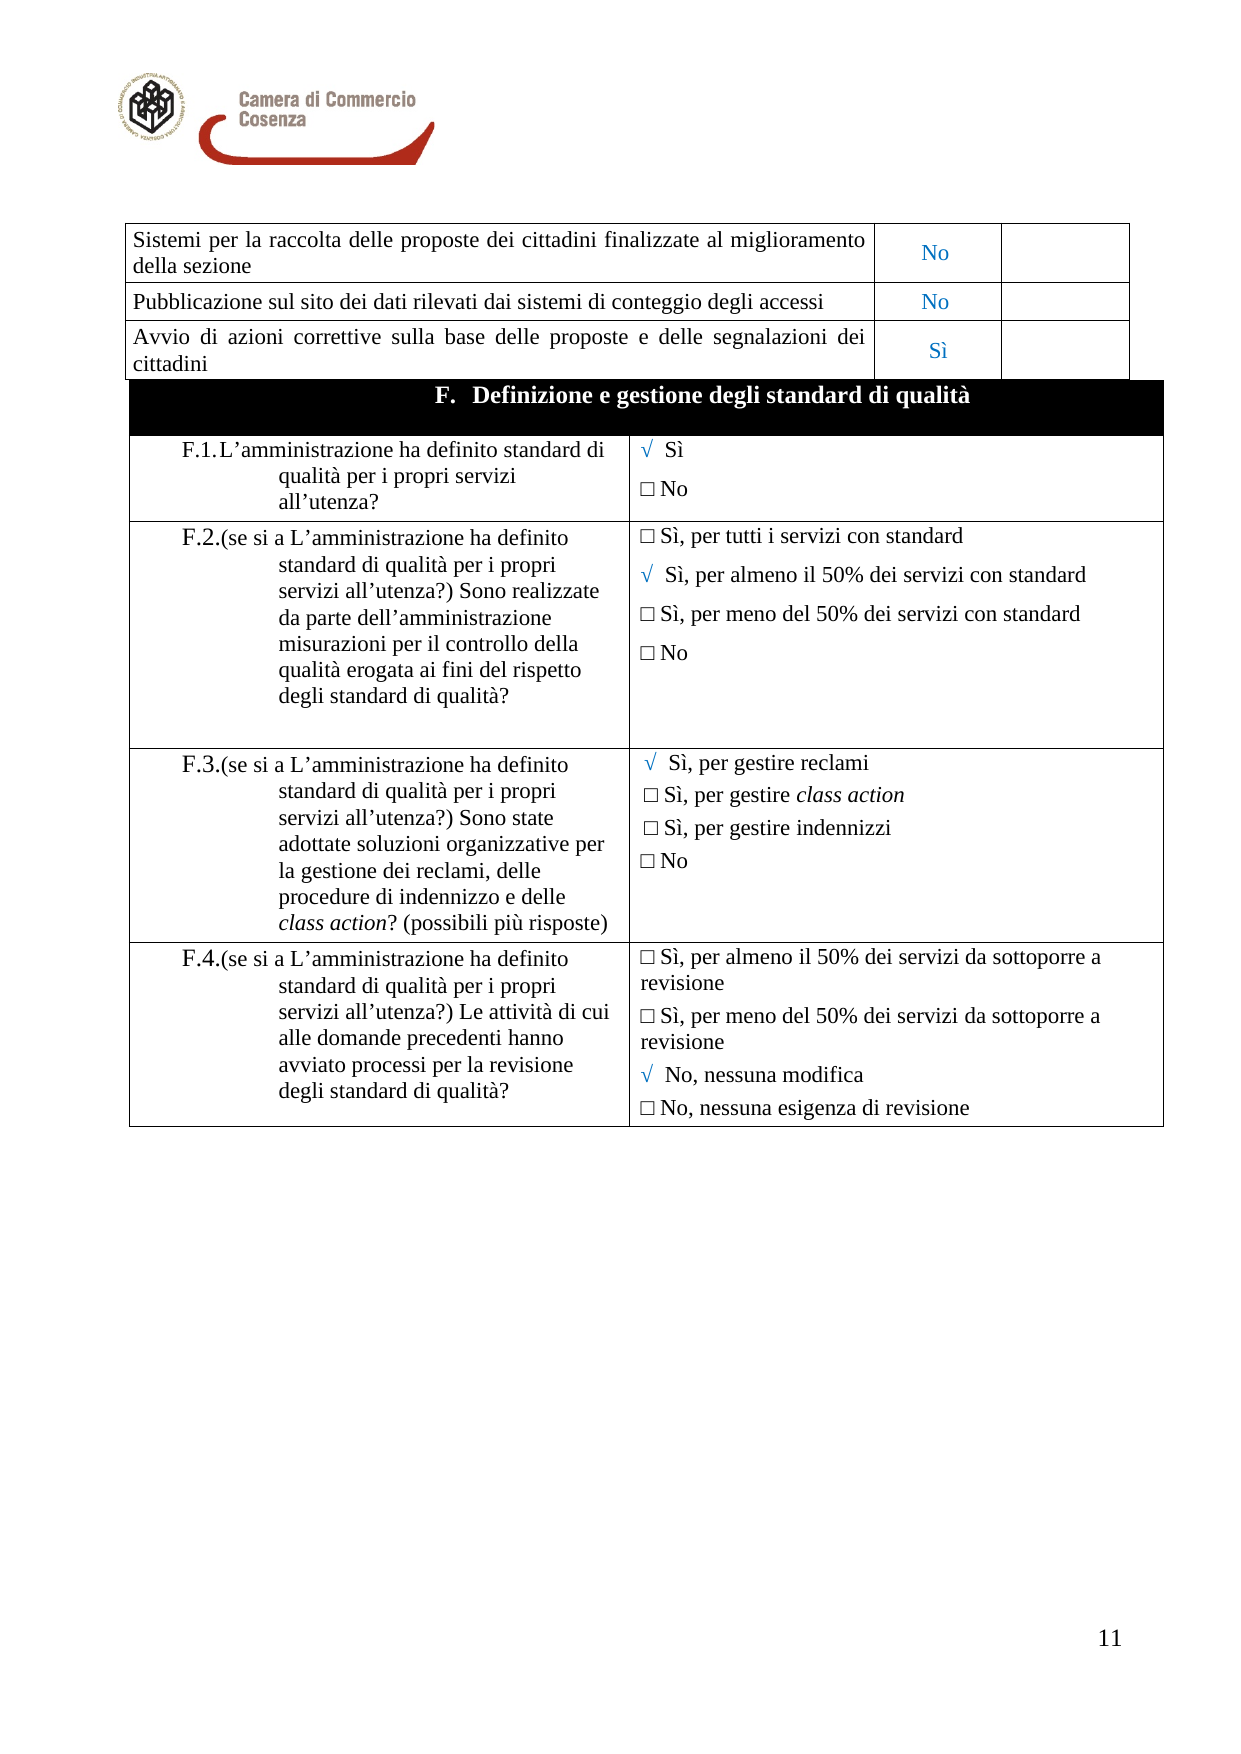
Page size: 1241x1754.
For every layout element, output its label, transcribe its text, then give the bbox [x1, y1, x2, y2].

table_cell □ Sì, per almeno il 50% dei servizi da sottoporre a revisione □ Sì, per meno del 50% dei servizi da sottoporre a revisione √ No, nessuna modifica □ No, nessuna esigenza di revisione [630, 943, 1163, 1126]
table_cell Sistemi per la raccolta delle proposte dei cittadini finalizzate al miglioramento della sezione [126, 224, 874, 282]
table_cell (se si a F.1) Le attività di cui alle domande precedenti hanno avviato processi per la revisione degli standard di qualità? [130, 943, 629, 1126]
table_cell (se si a F.1) Sono state adottate soluzioni organizzative per la gestione dei reclami, delle procedure di indennizzo e delle class action? (possibili più risposte) [130, 749, 629, 942]
table_cell (se si a F.1) Sono realizzate da parte dell’amministrazione misurazioni per il controllo della qualità erogata ai fini del rispetto degli standard di qualità? [130, 522, 629, 748]
table_cell L’amministrazione ha definito standard di qualità per i propri servizi all’utenza? [130, 436, 629, 521]
table_cell [1002, 224, 1129, 282]
table_cell Sì [875, 321, 1001, 379]
table_header Definizione e gestione degli standard di qualità [130, 380, 1163, 435]
table_cell Avvio di azioni correttive sulla base delle proposte e delle segnalazioni dei cittadini [126, 321, 874, 379]
table_cell [1002, 321, 1129, 379]
table_cell No [875, 283, 1001, 320]
table_cell □ Sì, per tutti i servizi con standard √ Sì, per almeno il 50% dei servizi con standard □ Sì, per meno del 50% dei servizi con standard □ No [630, 522, 1163, 748]
table_cell √ Sì, per gestire reclami □ Sì, per gestire class action □ Sì, per gestire indennizzi □ No [630, 749, 1163, 942]
table_cell No [875, 224, 1001, 282]
table_cell Pubblicazione sul sito dei dati rilevati dai sistemi di conteggio degli accessi [126, 283, 874, 320]
table_cell √ Sì □ No [630, 436, 1163, 521]
table_cell [1002, 283, 1129, 320]
